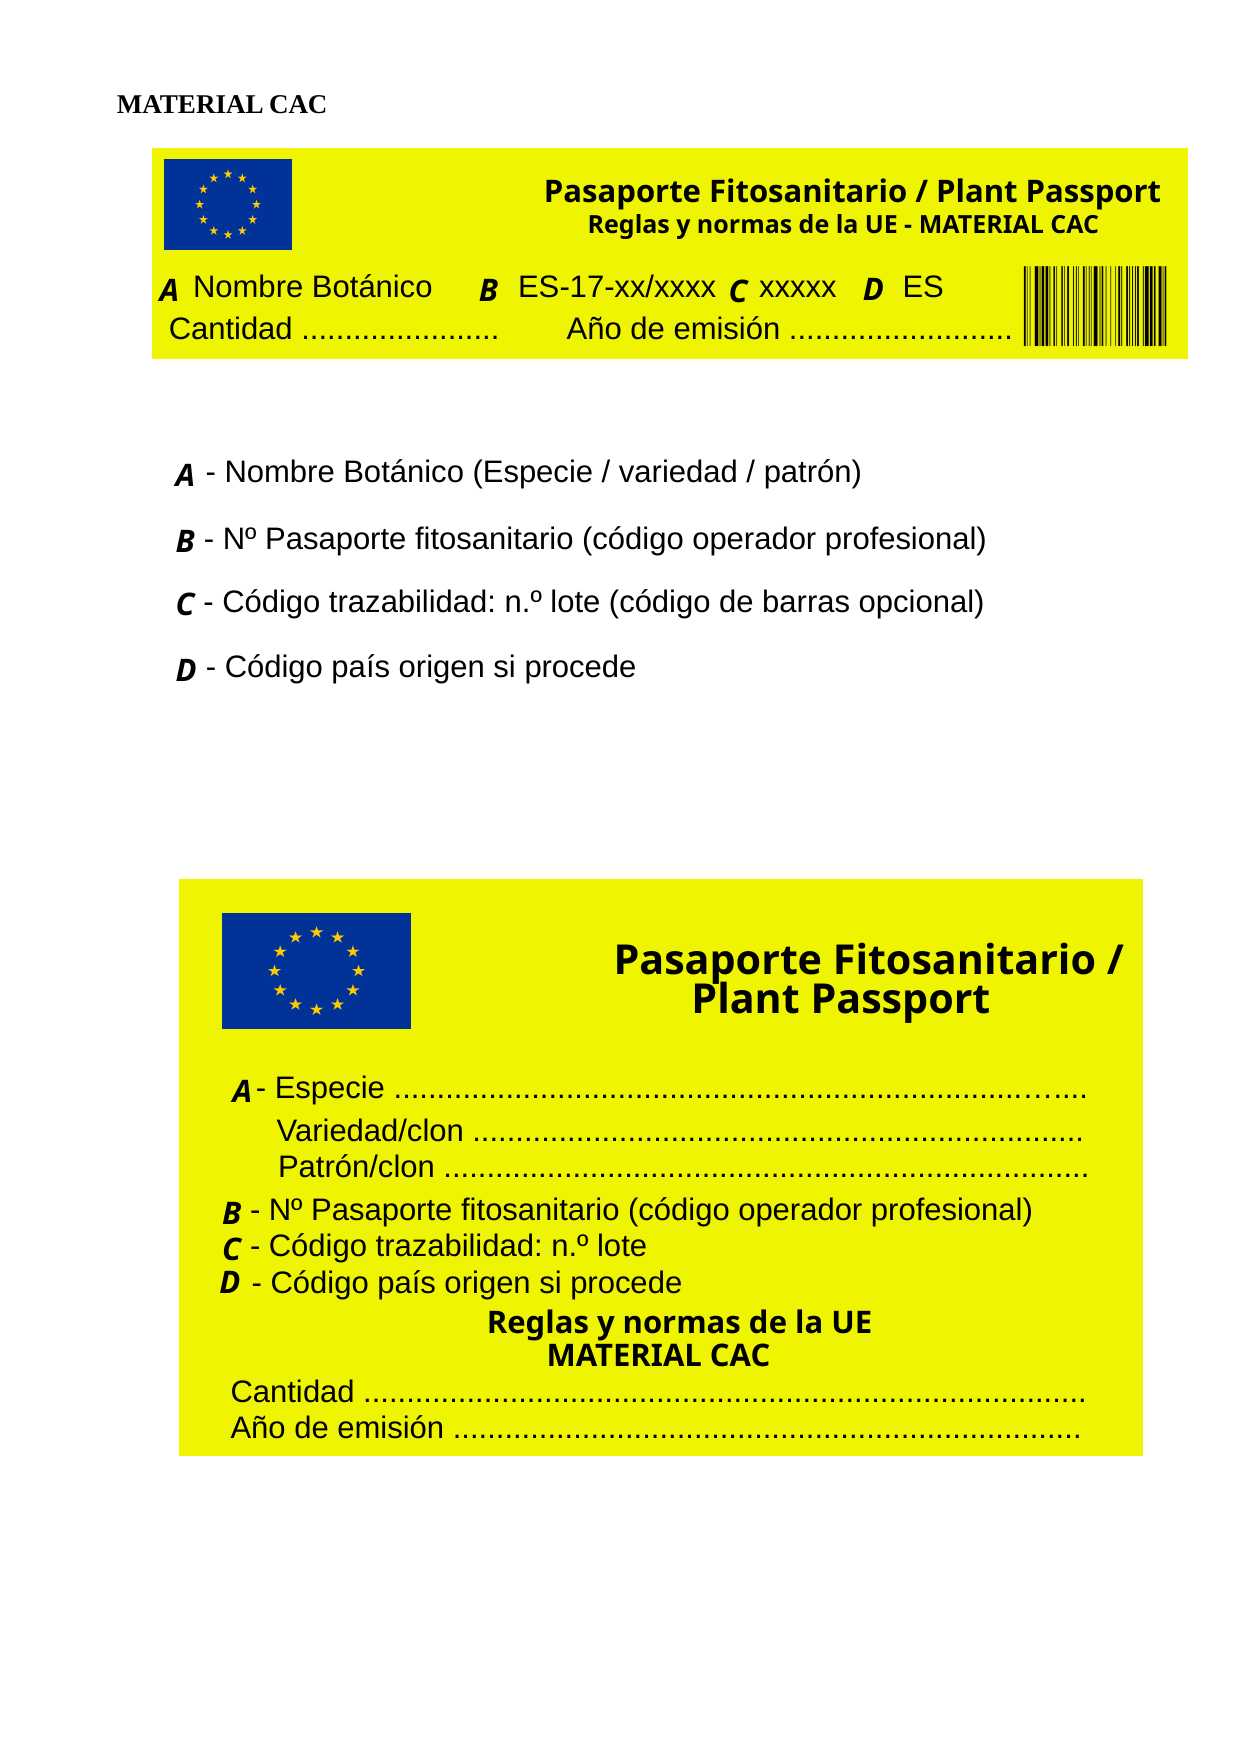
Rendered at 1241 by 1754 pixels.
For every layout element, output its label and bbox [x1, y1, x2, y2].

picture [164, 159, 292, 250]
picture [222, 913, 411, 1029]
picture [1015, 265, 1175, 360]
